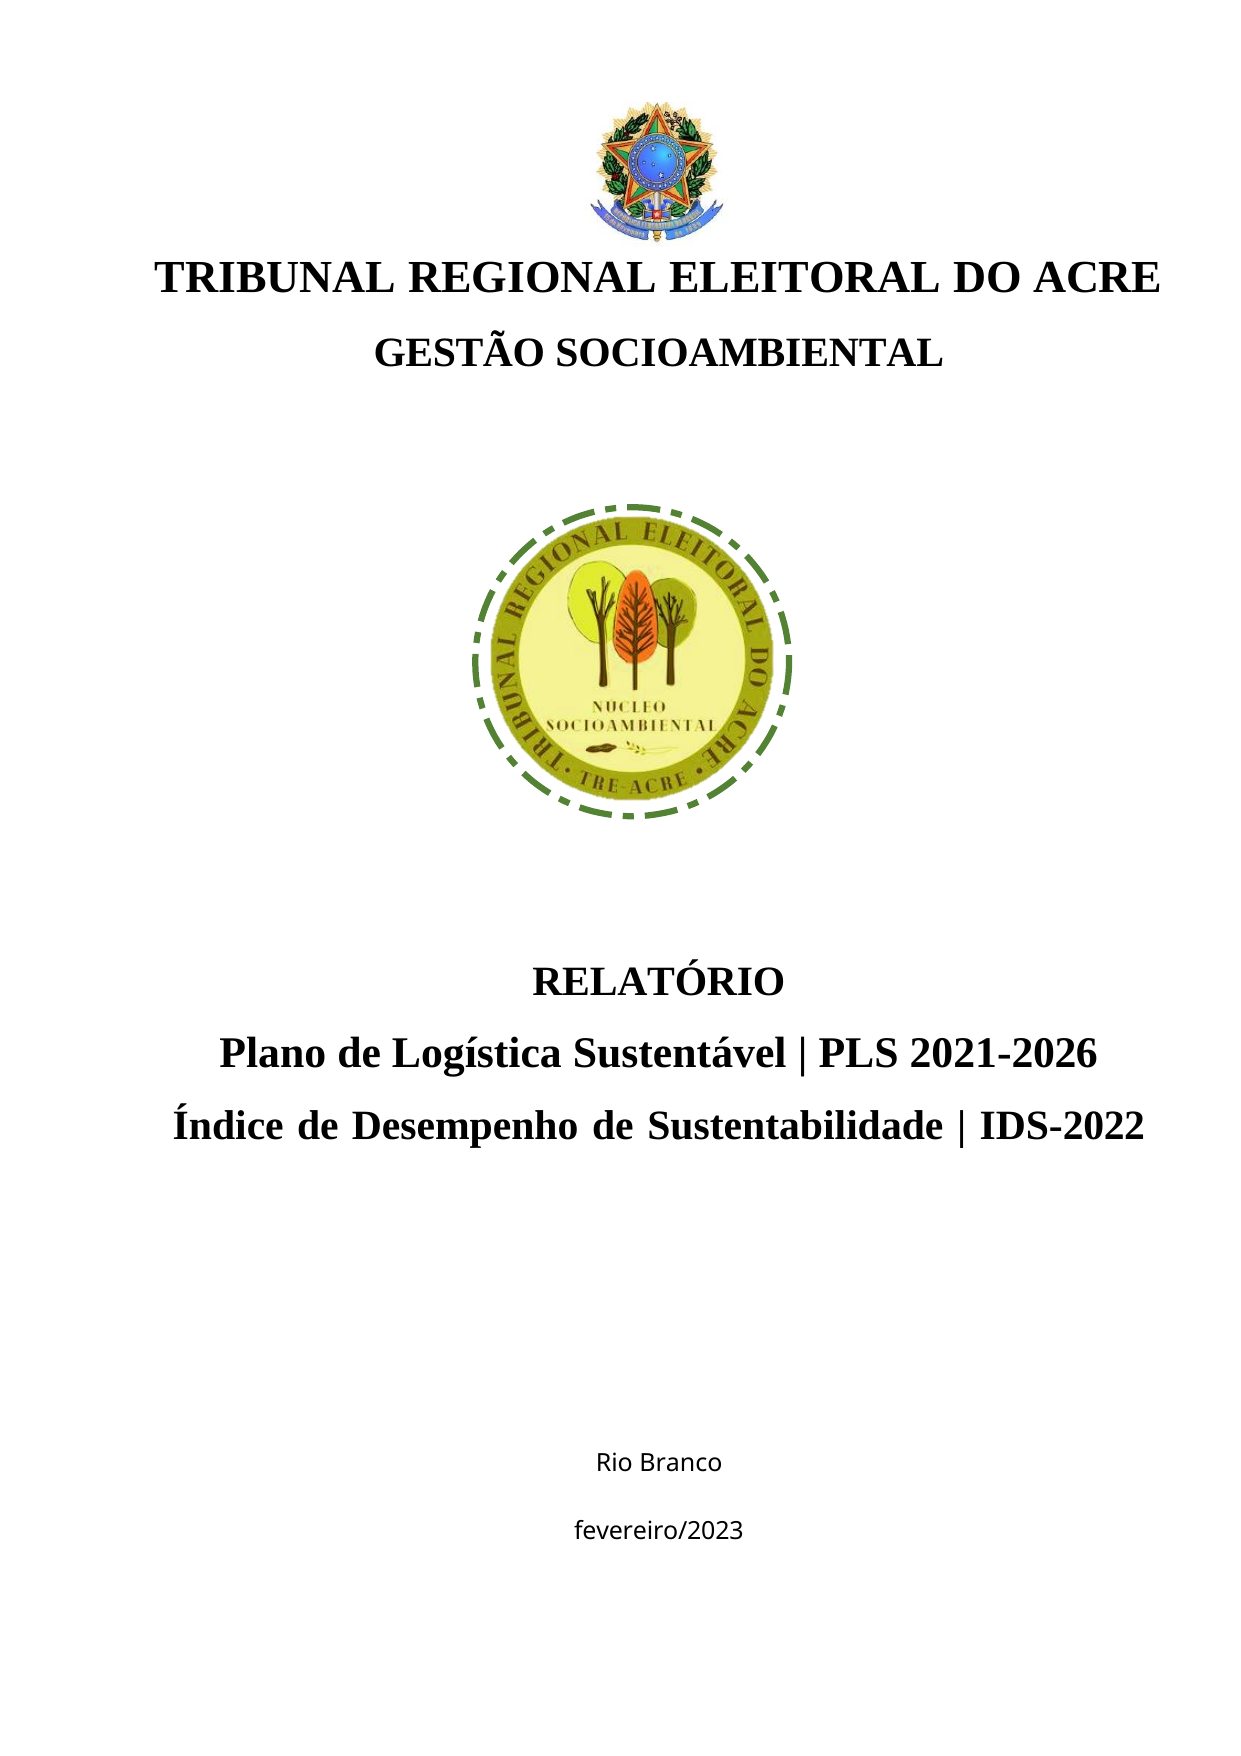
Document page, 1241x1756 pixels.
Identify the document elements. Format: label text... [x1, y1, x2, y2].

text Plano de Logística Sustentável | PLS 2021-2026 [151, 1027, 1167, 1077]
text TRIBUNAL REGIONAL ELEITORAL DO ACRE [151, 250, 1166, 303]
text Índice de Desempenho de Sustentabilidade | IDS-2022 [151, 1100, 1167, 1148]
text Rio Branco fevereiro/2023 [521, 1444, 797, 1546]
text GESTÃO SOCIOAMBIENTAL [151, 327, 1167, 375]
text RELATÓRIO [151, 956, 1167, 1004]
